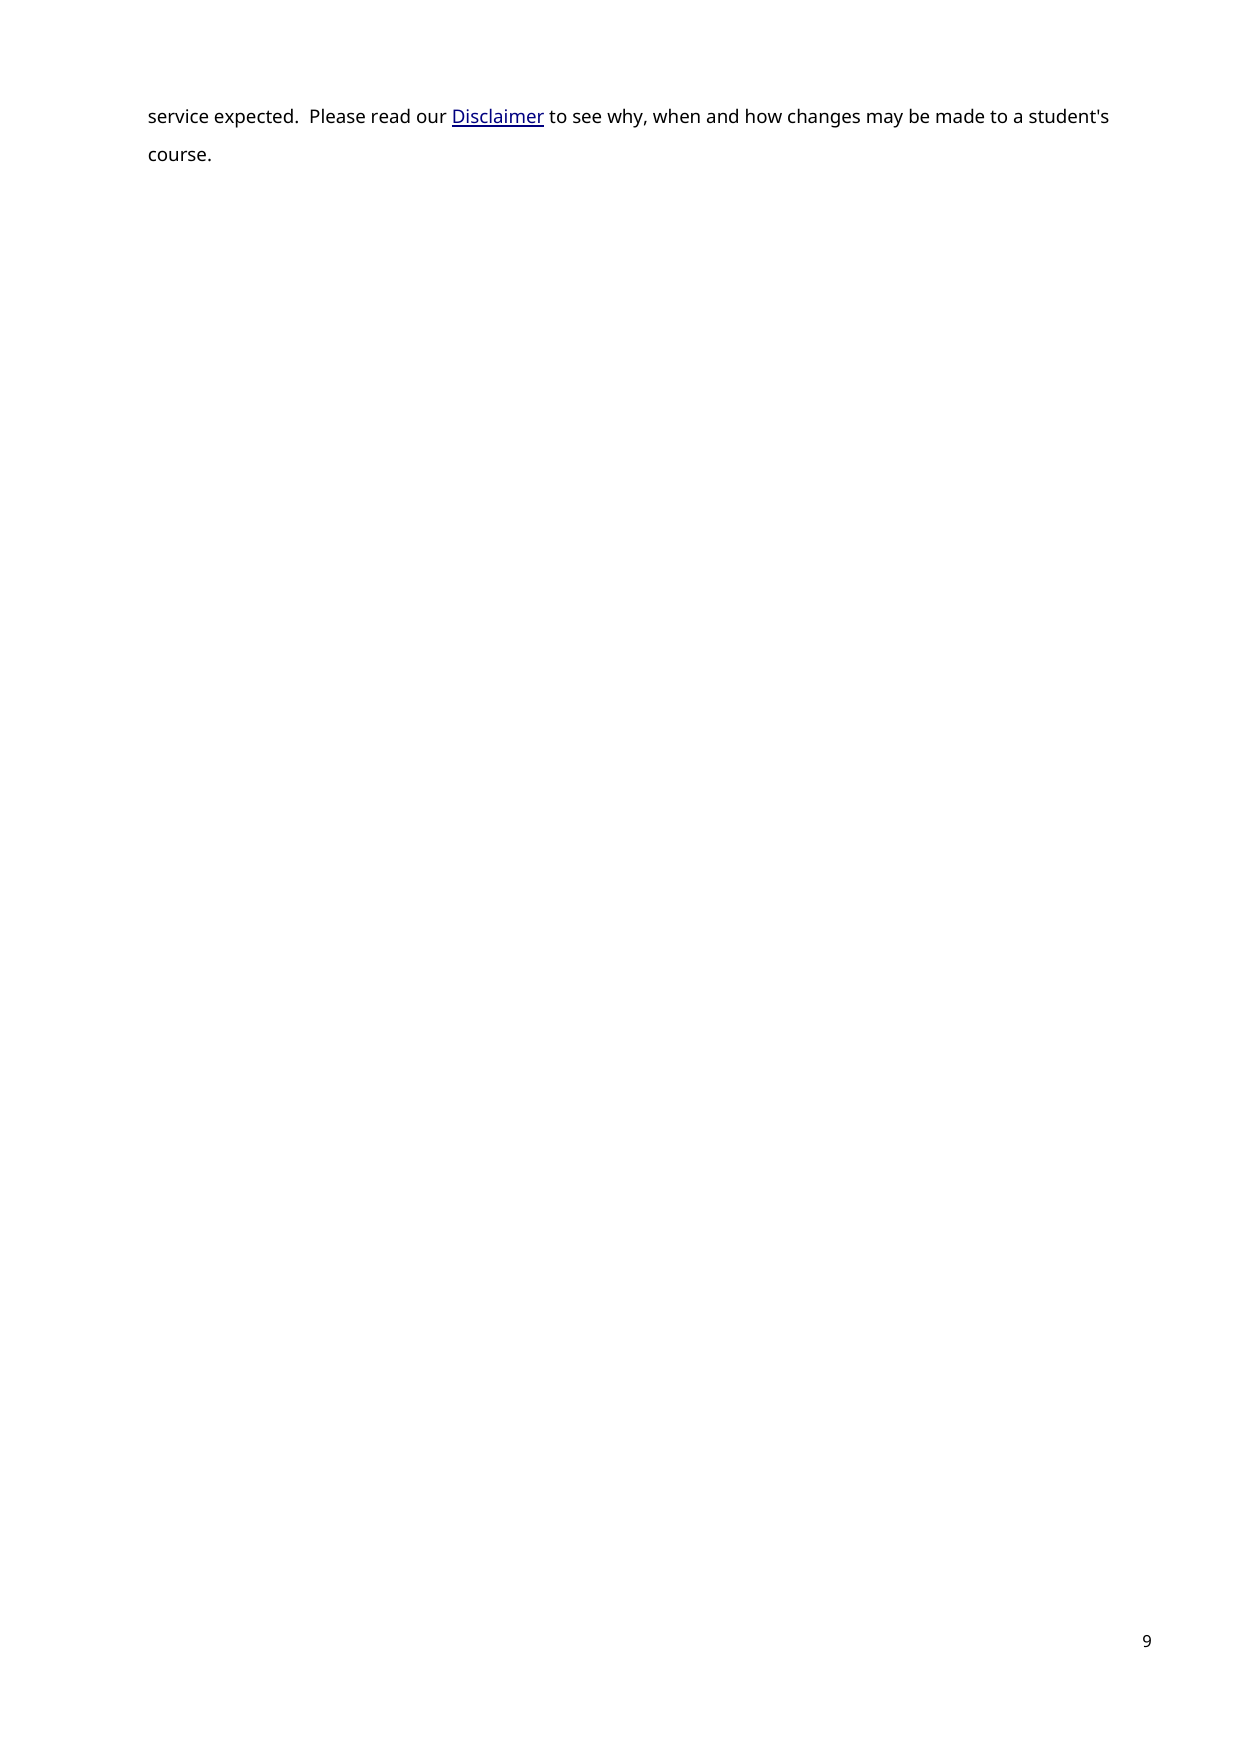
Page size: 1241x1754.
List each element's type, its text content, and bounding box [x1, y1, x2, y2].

text service expected. Please read our Disclaimer to see why, when and how changes may be made to a student's course. [148, 103, 1152, 167]
